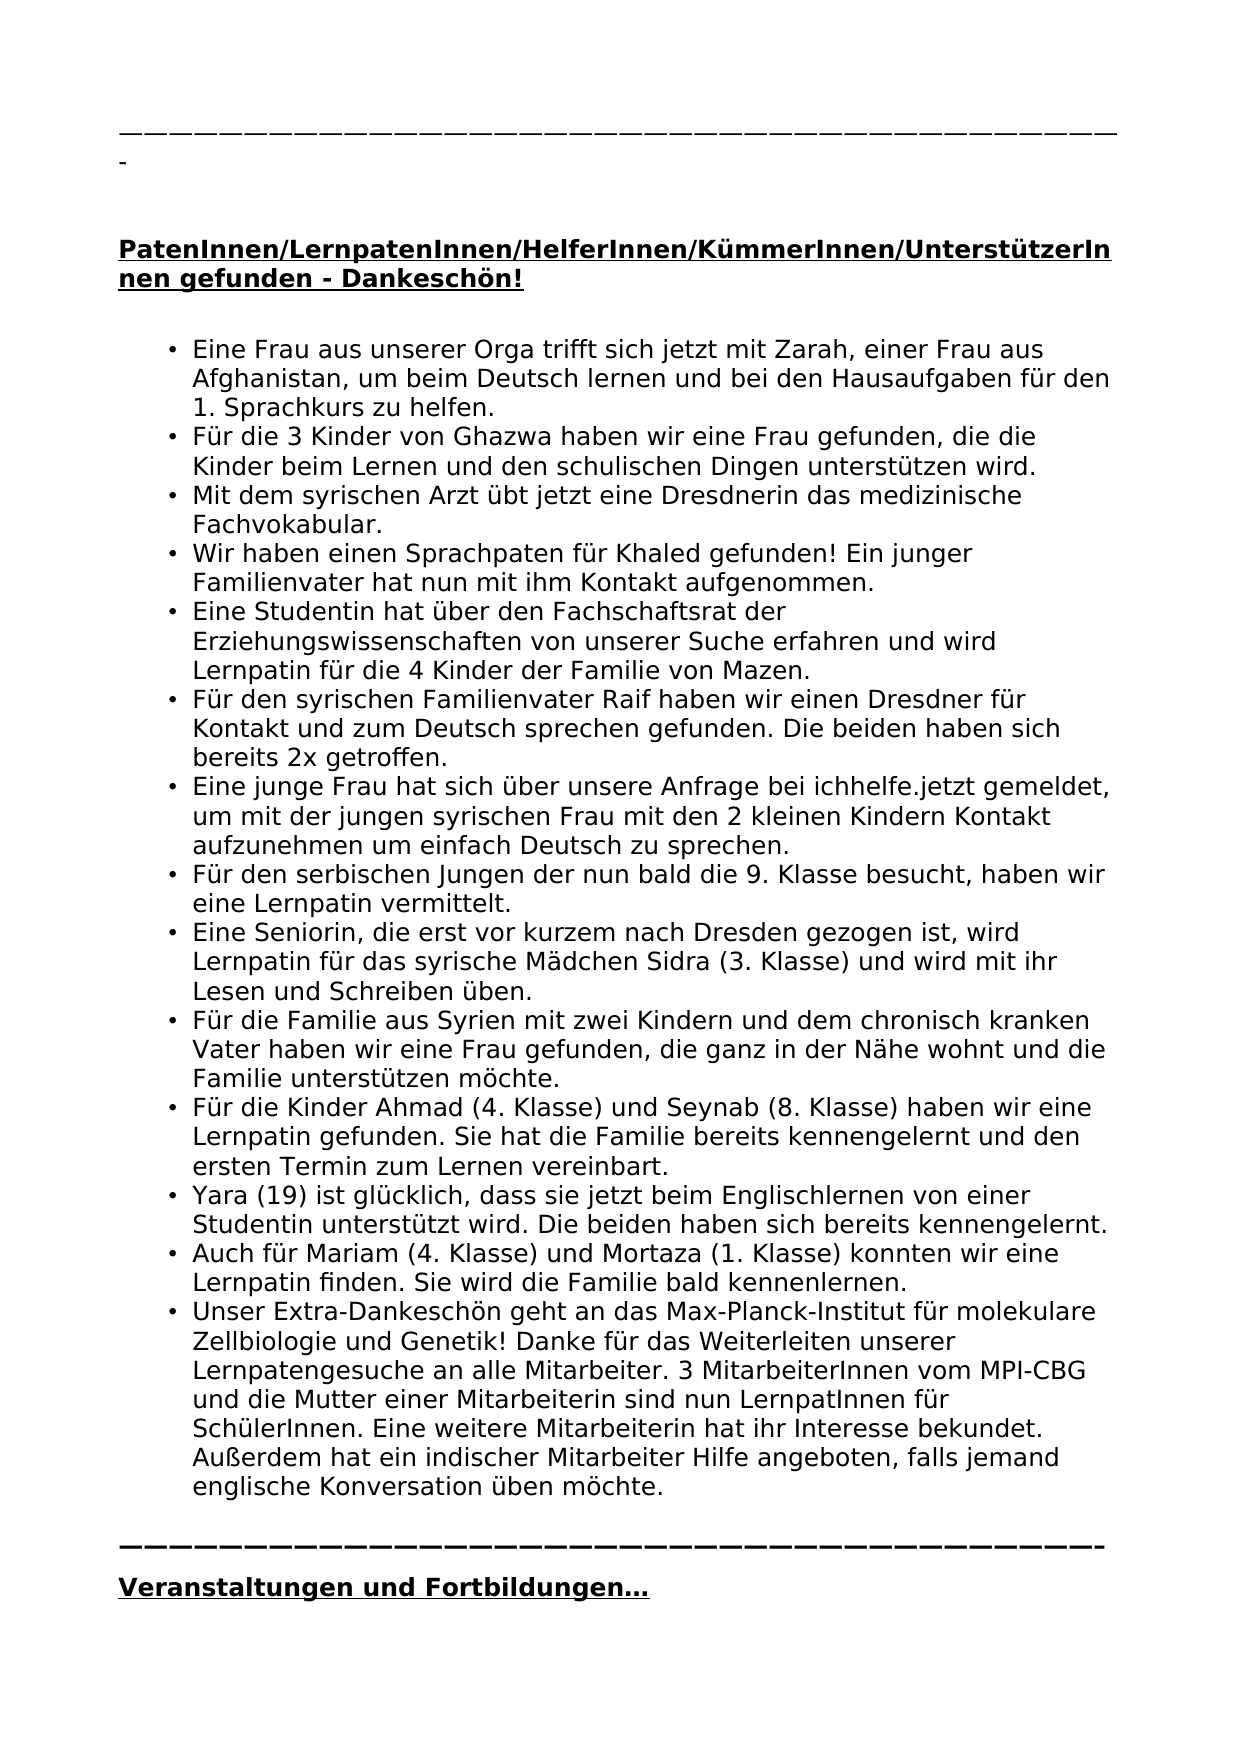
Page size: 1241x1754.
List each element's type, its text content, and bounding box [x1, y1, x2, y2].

list Für den serbischen Jungen der nun bald die 9. Klasse besucht, haben wir eine Lernpatin vermittelt. [177, 860, 1122, 918]
list Yara (19) ist glücklich, dass sie jetzt beim Englischlernen von einer Studentin unterstützt wird. Die beiden haben sich bereits kennengelernt. [177, 1181, 1122, 1239]
list Für die Kinder Ahmad (4. Klasse) und Seynab (8. Klasse) haben wir eine Lernpatin gefunden. Sie hat die Familie bereits kennengelernt und den ersten Termin zum Lernen vereinbart. [177, 1093, 1122, 1181]
list Eine Seniorin, die erst vor kurzem nach Dresden gezogen ist, wird Lernpatin für das syrische Mädchen Sidra (3. Klasse) und wird mit ihr Lesen und Schreiben üben. [177, 918, 1122, 1006]
text ————————————————————————————————————————- PatenInnen/LernpatenInnen/HelferInnen/KümmerInnen/UnterstützerInnen gefunden - Dankeschön! [118, 118, 1122, 293]
text Veranstaltungen und Fortbildungen… [118, 1573, 1122, 1631]
list Wir haben einen Sprachpaten für Khaled gefunden! Ein junger Familienvater hat nun mit ihm Kontakt aufgenommen. [177, 539, 1122, 598]
list Auch für Mariam (4. Klasse) und Mortaza (1. Klasse) konnten wir eine Lernpatin finden. Sie wird die Familie bald kennenlernen. [177, 1239, 1122, 1298]
list Mit dem syrischen Arzt übt jetzt eine Dresdnerin das medizinische Fachvokabular. [177, 481, 1122, 539]
text ———————————————————————————————————————– [118, 1531, 1122, 1560]
list Unser Extra-Dankeschön geht an das Max-Planck-Institut für molekulare Zellbiologie und Genetik! Danke für das Weiterleiten unserer Lernpatengesuche an alle Mitarbeiter. 3 MitarbeiterInnen vom MPI-CBG und die Mutter einer Mitarbeiterin sind nun LernpatInnen für SchülerInnen. Eine weitere Mitarbeiterin hat ihr Interesse bekundet. Außerdem hat ein indischer Mitarbeiter Hilfe angeboten, falls jemand englische Konversation üben möchte. [177, 1298, 1122, 1502]
list Für die 3 Kinder von Ghazwa haben wir eine Frau gefunden, die die Kinder beim Lernen und den schulischen Dingen unterstützen wird. [177, 423, 1122, 481]
list Eine Frau aus unserer Orga trifft sich jetzt mit Zarah, einer Frau aus Afghanistan, um beim Deutsch lernen und bei den Hausaufgaben für den 1. Sprachkurs zu helfen. [177, 335, 1122, 423]
list Eine junge Frau hat sich über unsere Anfrage bei ichhelfe.jetzt gemeldet, um mit der jungen syrischen Frau mit den 2 kleinen Kindern Kontakt aufzunehmen um einfach Deutsch zu sprechen. [177, 773, 1122, 860]
list Eine Studentin hat über den Fachschaftsrat der Erziehungswissenschaften von unserer Suche erfahren und wird Lernpatin für die 4 Kinder der Familie von Mazen. [177, 598, 1122, 685]
list Für die Familie aus Syrien mit zwei Kindern und dem chronisch kranken Vater haben wir eine Frau gefunden, die ganz in der Nähe wohnt und die Familie unterstützen möchte. [177, 1006, 1122, 1093]
list Für den syrischen Familienvater Raif haben wir einen Dresdner für Kontakt und zum Deutsch sprechen gefunden. Die beiden haben sich bereits 2x getroffen. [177, 685, 1122, 773]
